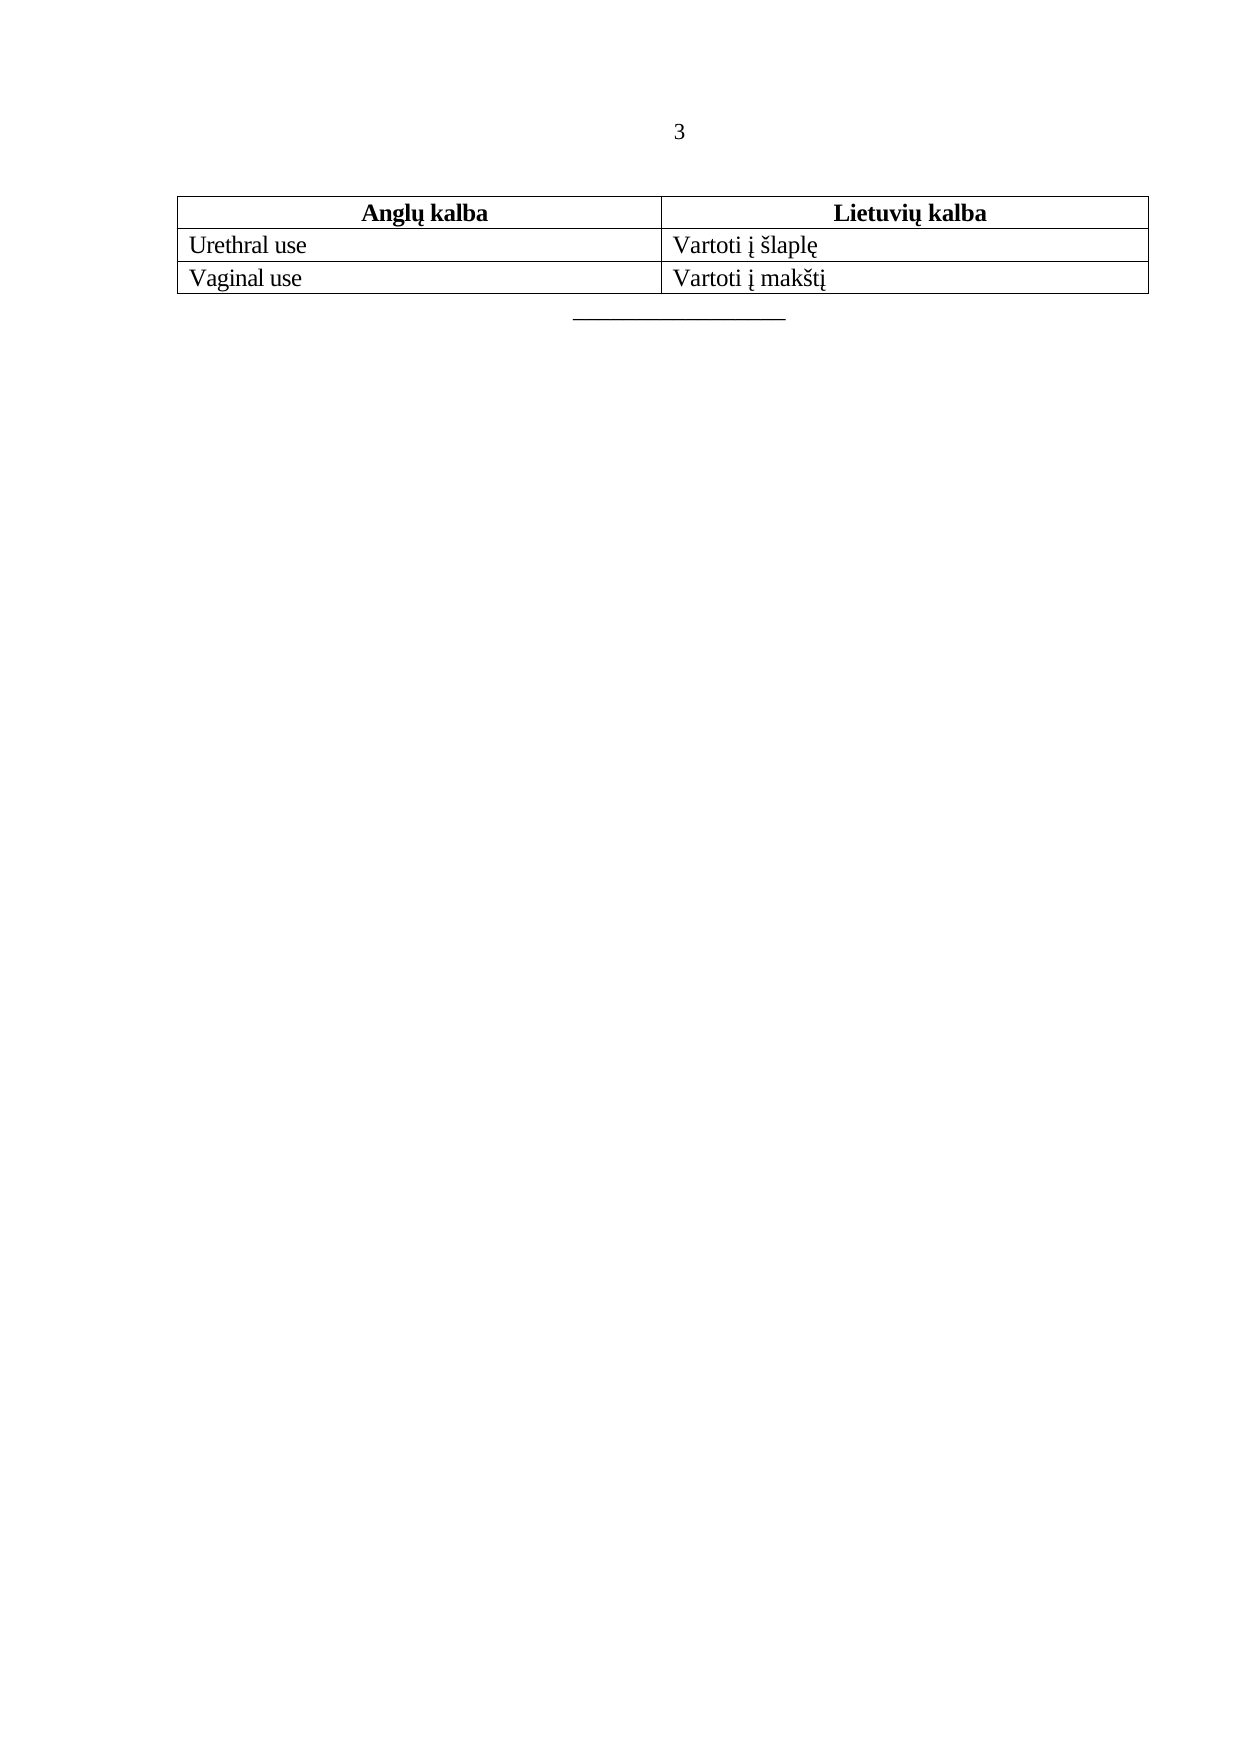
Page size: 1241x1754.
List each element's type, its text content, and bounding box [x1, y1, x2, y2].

text _________________ [177, 294, 1181, 323]
table_header Anglų kalba [178, 197, 661, 228]
table_cell Vaginal use [178, 262, 661, 293]
table_cell Vartoti į šlaplę [662, 229, 1148, 261]
table_cell Urethral use [178, 229, 661, 261]
table_header Lietuvių kalba [662, 197, 1148, 228]
table_cell Vartoti į makštį [662, 262, 1148, 293]
